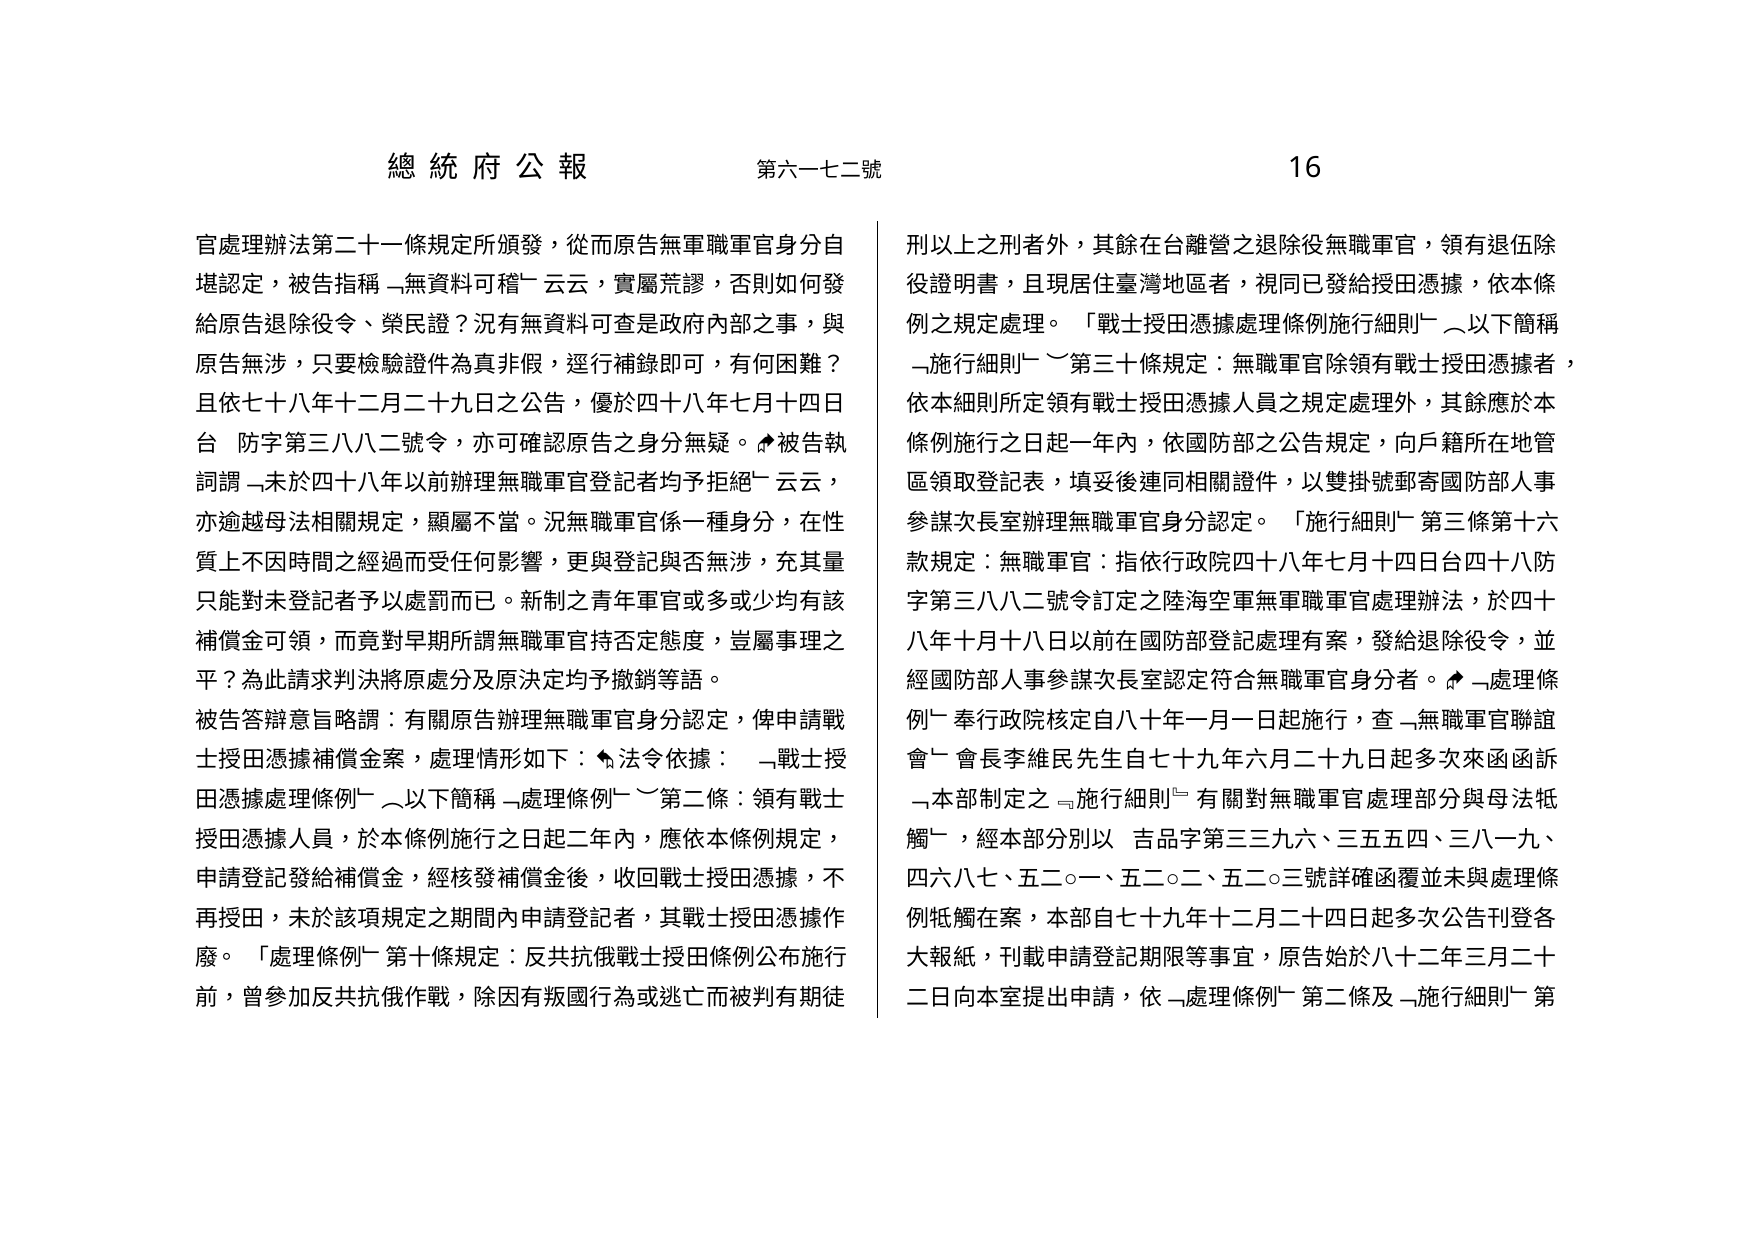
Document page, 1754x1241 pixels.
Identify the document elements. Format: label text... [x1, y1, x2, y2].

text 被告答辯意旨略謂︰有關原告辦理無職軍官身分認定，俾申請戰士授田憑據補償金案，處理情形如下︰法令依據︰﹁戰士授田憑據處理條例﹂︵以下簡稱﹁處理條例﹂︶第二條︰領有戰士授田憑據人員，於本條例施行之日起二年內，應依本條例規定，申請登記發給補償金，經核發補償金後，收回戰士授田憑據，不再授田，未於該項規定之期間內申請登記者，其戰士授田憑據作廢。「處理條例﹂第十條規定︰反共抗俄戰士授田條例公布施行前，曾參加反共抗俄作戰，除因有叛國行為或逃亡而被判有期徒刑以上之刑者外，其餘在台離營之退除役無職軍官，領有退伍除役證明書，且現居住臺灣地區者，視同已發給授田憑據，依本條例之規定處理。「戰士授田憑據處理條例施行細則﹂︵以下簡稱﹁施行細則﹂︶第三十條規定︰無職軍官除領有戰士授田憑據者，依本細則所定領有戰士授田憑據人員之規定處理外，其餘應於本條例施行之日起一年內，依國防部之公告規定，向戶籍所在地管區領取登記表，填妥後連同相關證件，以雙掛號郵寄國防部人事參謀次長室辦理無職軍官身分認定。「施行細則﹂第三條第十六款規定︰無職軍官︰指依行政院四十八年七月十四日台四十八防字第三八八二號令訂定之陸海空軍無軍職軍官處理辦法，於四十八年十月十八日以前在國防部登記處理有案，發給退除役令，並經國防部人事參謀次長室認定符合無職軍官身分者。﹁處理條例﹂奉行政院核定自八十年一月一日起施行，查﹁無職軍官聯誼會﹂會長李維民先生自七十九年六月二十九日起多次來函函訴﹁本部制定之﹃施行細則﹄有關對無職軍官處理部分與母法牴觸﹂，經本部分別以吉品字第三三九六、三五五四、三八一九、四六八七、五二○一、五二○二、五二○三號詳確函覆並未與處理條例牴觸在案，本部自七十九年十二月二十四日起多次公告刊登各大報紙，刊載申請登記期限等事宜，原告始於八十二年三月二十二日向本室提出申請，依﹁處理條例﹂第二條及﹁施行細則﹂第十三條之規定，已逾申請登記期限。原告雖自稱加入﹁無職軍官聯誼會﹂，惟該會係屬民間團體，與原告是否依本部之期限﹁提出申請﹂無關。復查原告係依據本部頒訂﹁核發視同退伍或除役證明書作業規定﹂辦理視同退伍，發給退伍除役證明書︵備除字第四三三八號陸海空軍軍官除役證明書︶與﹁施行細則﹂第三條第十六款規定︵依陸海空軍無軍職軍官處理辦法︶於四十八年十月十八日以前，參加調查登記並辦理退除役︶不符，自不合以無職軍官身分請領補償金。綜上所述，原告﹁辦理無職軍官身分認定，俾申請戰士授田憑據補償金﹂案，已逾申請登記期限，且非屬﹁處理條例﹂及﹁施行細則﹂所規範之無職軍官，故原告所請，依法不得以無職軍官身分請領補償金。綜上所述，原告之訴為無理由，請判決駁回原告之訴等語。 [907, 222, 1559, 1013]
text 官處理辦法第二十一條規定所頒發，從而原告無軍職軍官身分自堪認定，被告指稱﹁無資料可稽﹂云云，實屬荒謬，否則如何發給原告退除役令、榮民證？況有無資料可查是政府內部之事，與原告無涉，只要檢驗證件為真非假，逕行補錄即可，有何困難？且依七十八年十二月二十九日之公告，優於四十八年七月十四日台防字第三八八二號令，亦可確認原告之身分無疑。被告執詞謂﹁未於四十八年以前辦理無職軍官登記者均予拒絕﹂云云，亦逾越母法相關規定，顯屬不當。況無職軍官係一種身分，在性質上不因時間之經過而受任何影響，更與登記與否無涉，充其量只能對未登記者予以處罰而已。新制之青年軍官或多或少均有該補償金可領，而竟對早期所謂無職軍官持否定態度，豈屬事理之平？為此請求判決將原處分及原決定均予撤銷等語。 [195, 222, 847, 697]
text 被告答辯意旨略謂︰有關原告辦理無職軍官身分認定，俾申請戰士授田憑據補償金案，處理情形如下︰法令依據︰﹁戰士授田憑據處理條例﹂︵以下簡稱﹁處理條例﹂︶第二條︰領有戰士授田憑據人員，於本條例施行之日起二年內，應依本條例規定，申請登記發給補償金，經核發補償金後，收回戰士授田憑據，不再授田，未於該項規定之期間內申請登記者，其戰士授田憑據作廢。「處理條例﹂第十條規定︰反共抗俄戰士授田條例公布施行前，曾參加反共抗俄作戰，除因有叛國行為或逃亡而被判有期徒刑以上之刑者外，其餘在台離營之退除役無職軍官，領有退伍除役證明書，且現居住臺灣地區者，視同已發給授田憑據，依本條例之規定處理。「戰士授田憑據處理條例施行細則﹂︵以下簡稱﹁施行細則﹂︶第三十條規定︰無職軍官除領有戰士授田憑據者，依本細則所定領有戰士授田憑據人員之規定處理外，其餘應於本條例施行之日起一年內，依國防部之公告規定，向戶籍所在地管區領取登記表，填妥後連同相關證件，以雙掛號郵寄國防部人事參謀次長室辦理無職軍官身分認定。「施行細則﹂第三條第十六款規定︰無職軍官︰指依行政院四十八年七月十四日台四十八防字第三八八二號令訂定之陸海空軍無軍職軍官處理辦法，於四十八年十月十八日以前在國防部登記處理有案，發給退除役令，並經國防部人事參謀次長室認定符合無職軍官身分者。﹁處理條例﹂奉行政院核定自八十年一月一日起施行，查﹁無職軍官聯誼會﹂會長李維民先生自七十九年六月二十九日起多次來函函訴﹁本部制定之﹃施行細則﹄有關對無職軍官處理部分與母法牴觸﹂，經本部分別以吉品字第三三九六、三五五四、三八一九、四六八七、五二○一、五二○二、五二○三號詳確函覆並未與處理條例牴觸在案，本部自七十九年十二月二十四日起多次公告刊登各大報紙，刊載申請登記期限等事宜，原告始於八十二年三月二十二日向本室提出申請，依﹁處理條例﹂第二條及﹁施行細則﹂第十三條之規定，已逾申請登記期限。原告雖自稱加入﹁無職軍官聯誼會﹂，惟該會係屬民間團體，與原告是否依本部之期限﹁提出申請﹂無關。復查原告係依據本部頒訂﹁核發視同退伍或除役證明書作業規定﹂辦理視同退伍，發給退伍除役證明書︵備除字第四三三八號陸海空軍軍官除役證明書︶與﹁施行細則﹂第三條第十六款規定︵依陸海空軍無軍職軍官處理辦法︶於四十八年十月十八日以前，參加調查登記並辦理退除役︶不符，自不合以無職軍官身分請領補償金。綜上所述，原告﹁辦理無職軍官身分認定，俾申請戰士授田憑據補償金﹂案，已逾申請登記期限，且非屬﹁處理條例﹂及﹁施行細則﹂所規範之無職軍官，故原告所請，依法不得以無職軍官身分請領補償金。綜上所述，原告之訴為無理由，請判決駁回原告之訴等語。 [195, 697, 847, 1013]
